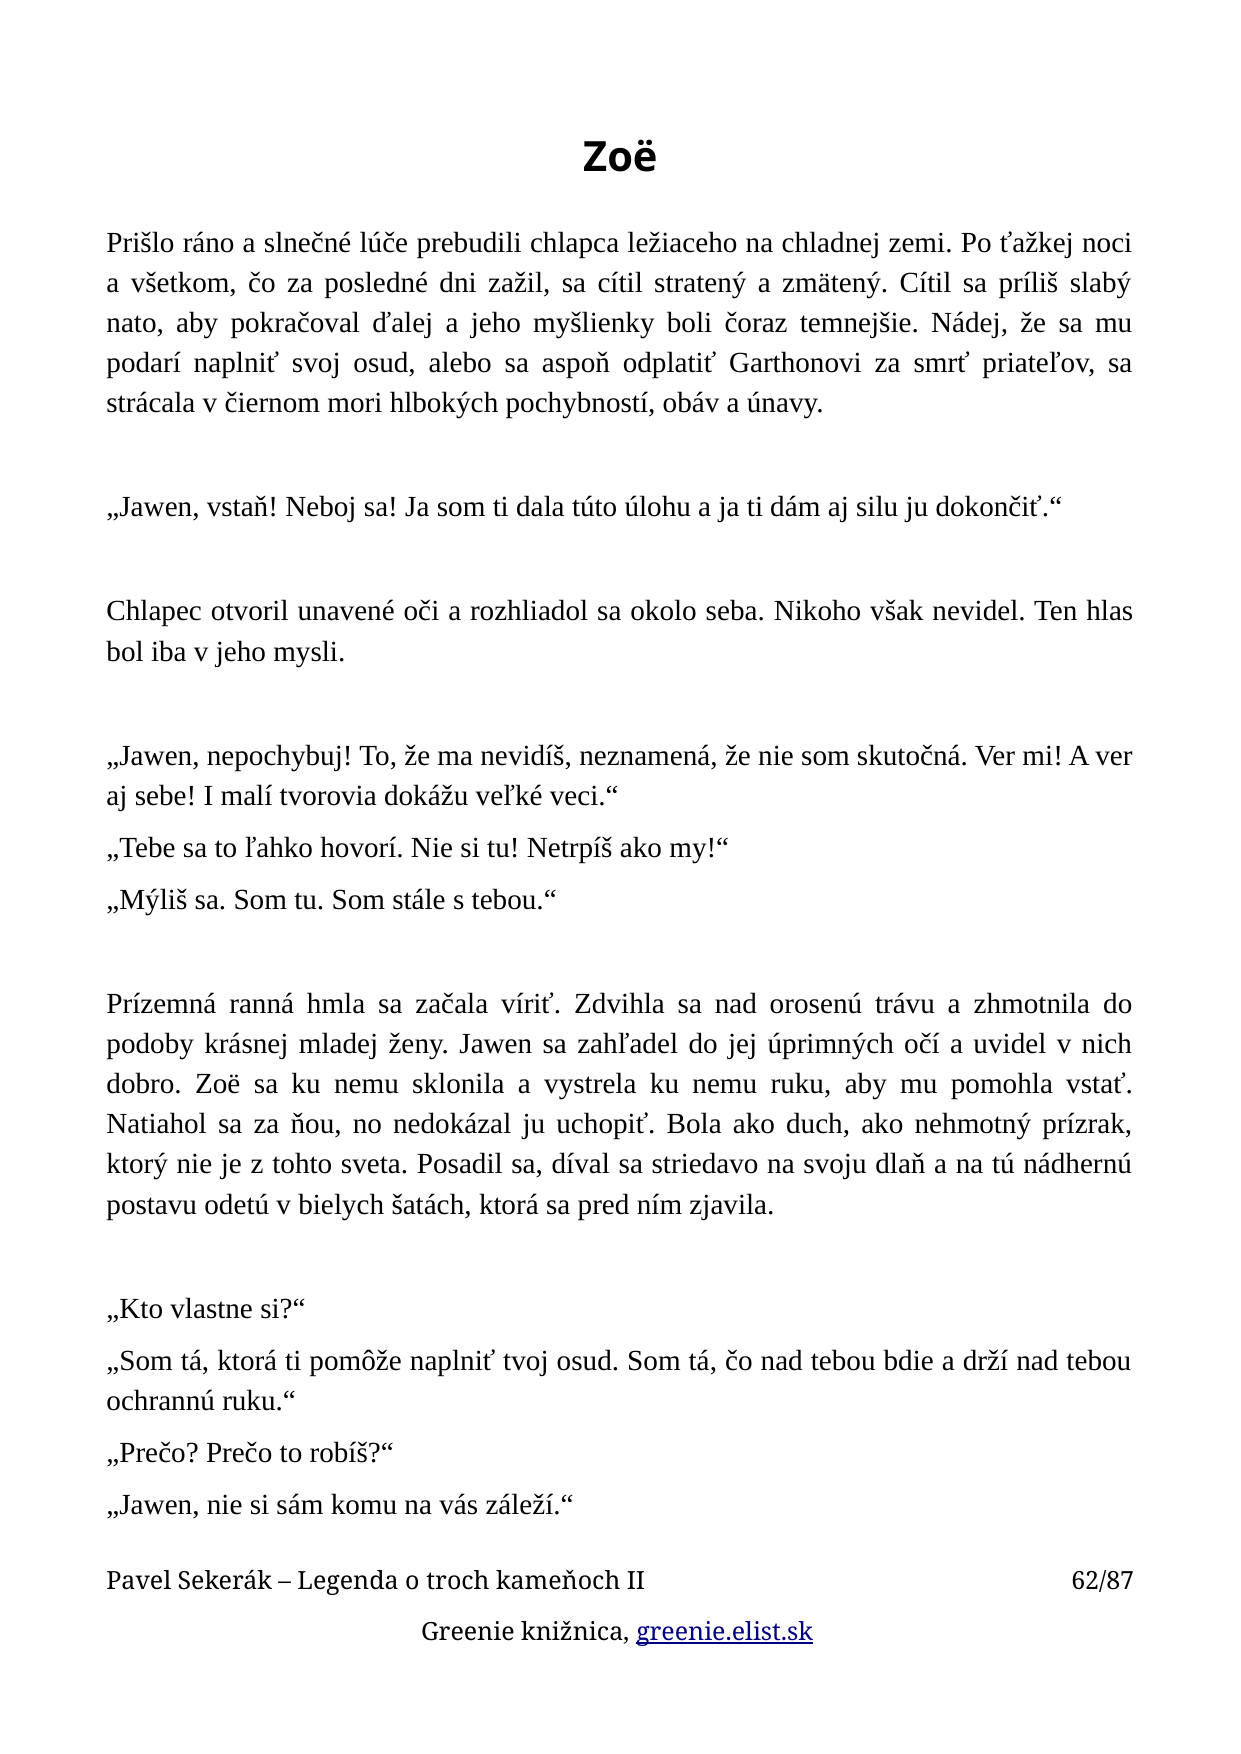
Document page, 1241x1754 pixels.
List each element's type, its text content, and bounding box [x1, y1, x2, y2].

text Prízemná ranná hmla sa začala víriť. Zdvihla sa nad orosenú trávu a zhmotnila do podoby krásnej mladej ženy. Jawen sa zahľadel do jej úprimných očí a uvidel v nich dobro. Zoë sa ku nemu sklonila a vystrela ku nemu ruku, aby mu pomohla vstať. Natiahol sa za ňou, no nedokázal ju uchopiť. Bola ako duch, ako nehmotný prízrak, ktorý nie je z tohto sveta. Posadil sa, díval sa striedavo na svoju dlaň a na tú nádhernú postavu odetú v bielych šatách, ktorá sa pred ním zjavila. [106, 986, 1134, 1220]
text Chlapec otvoril unavené oči a rozhliadol sa okolo seba. Nikoho však nevidel. Ten hlas bol iba v jeho mysli. [106, 593, 1134, 667]
text „Som tá, ktorá ti pomôže naplniť tvoj osud. Som tá, čo nad tebou bdie a drží nad tebou ochrannú ruku.“ [106, 1343, 1134, 1416]
text Prišlo ráno a slnečné lúče prebudili chlapca ležiaceho na chladnej zemi. Po ťažkej noci a všetkom, čo za posledné dni zažil, sa cítil stratený a zmätený. Cítil sa príliš slabý nato, aby pokračoval ďalej a jeho myšlienky boli čoraz temnejšie. Nádej, že sa mu podarí naplniť svoj osud, alebo sa aspoň odplatiť Garthonovi za smrť priateľov, sa strácala v čiernom mori hlbokých pochybností, obáv a únavy. [106, 225, 1134, 419]
text „Jawen, nepochybuj! To, že ma nevidíš, neznamená, že nie som skutočná. Ver mi! A ver aj sebe! I malí tvorovia dokážu veľké veci.“ [106, 738, 1134, 811]
text „Mýliš sa. Som tu. Som stále s tebou.“ [106, 882, 1134, 915]
text „Jawen, vstaň! Neboj sa! Ja som ti dala túto úlohu a ja ti dám aj silu ju dokončiť.“ [106, 489, 1134, 523]
text „Tebe sa to ľahko hovorí. Nie si tu! Netrpíš ako my!“ [106, 830, 1134, 863]
text „Prečo? Prečo to robíš?“ [106, 1435, 1134, 1468]
text „Kto vlastne si?“ [106, 1291, 1134, 1324]
subtitle Zoë [106, 127, 1134, 184]
text „Jawen, nie si sám komu na vás záleží.“ [106, 1487, 1134, 1520]
